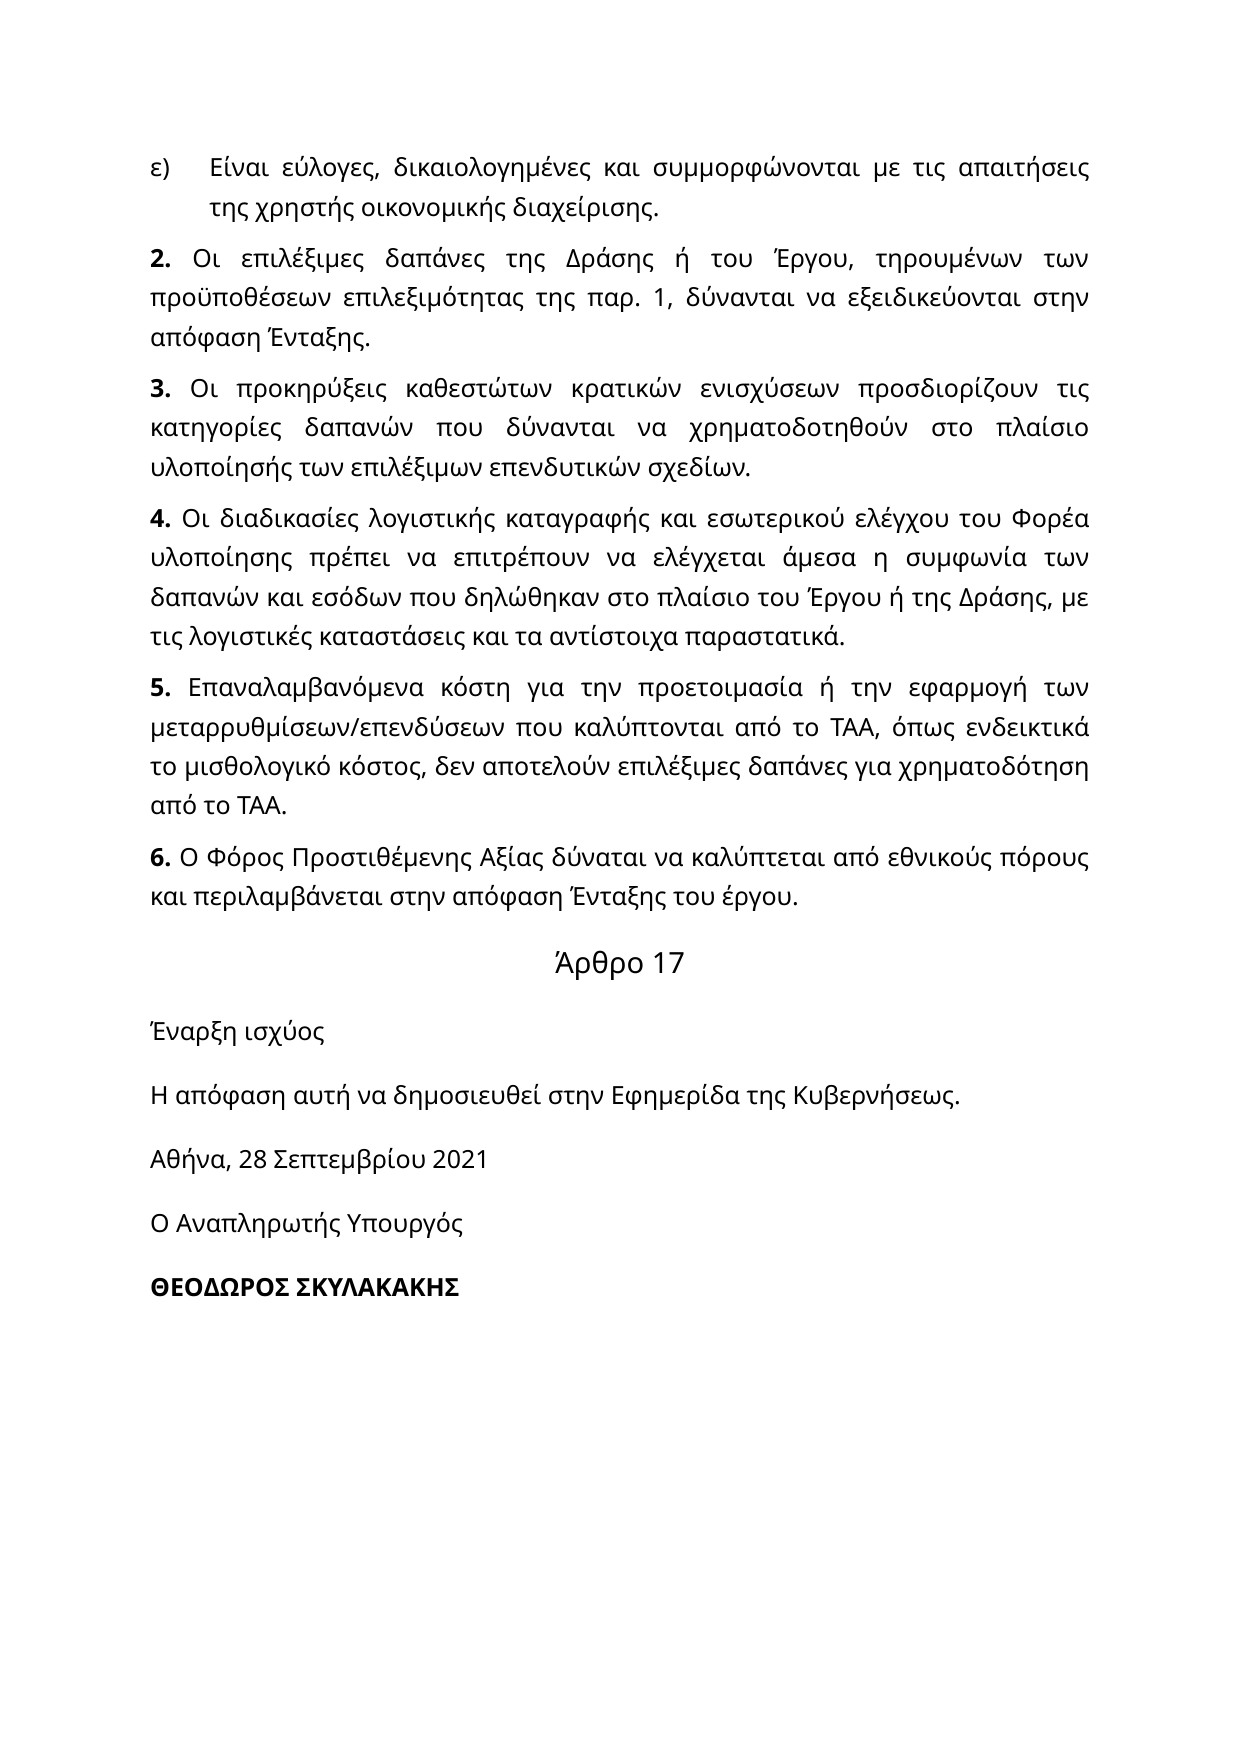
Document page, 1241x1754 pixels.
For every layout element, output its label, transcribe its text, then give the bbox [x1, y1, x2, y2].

text 5. Επαναλαμβανόμενα κόστη για την προετοιμασία ή την εφαρμογή των μεταρρυθμίσεων/επενδύσεων που καλύπτονται από το ΤΑΑ, όπως ενδεικτικά το μισθολογικό κόστος, δεν αποτελούν επιλέξιμες δαπάνες για χρηματοδότηση από το ΤΑΑ. [150, 670, 1090, 822]
text Έναρξη ισχύος [150, 1013, 1090, 1047]
text 4. Οι διαδικασίες λογιστικής καταγραφής και εσωτερικού ελέγχου του Φορέα υλοποίησης πρέπει να επιτρέπουν να ελέγχεται άμεσα η συμφωνία των δαπανών και εσόδων που δηλώθηκαν στο πλαίσιο του Έργου ή της Δράσης, με τις λογιστικές καταστάσεις και τα αντίστοιχα παραστατικά. [150, 501, 1090, 652]
text 2. Οι επιλέξιμες δαπάνες της Δράσης ή του Έργου, τηρουμένων των προϋποθέσεων επιλεξιμότητας της παρ. 1, δύνανται να εξειδικεύονται στην απόφαση Ένταξης. [150, 241, 1090, 353]
subtitle Άρθρο 17 [150, 942, 1090, 982]
text Η απόφαση αυτή να δημοσιευθεί στην Εφημερίδα της Κυβερνήσεως. [150, 1077, 1090, 1111]
text 3. Οι προκηρύξεις καθεστώτων κρατικών ενισχύσεων προσδιορίζουν τις κατηγορίες δαπανών που δύνανται να χρηματοδοτηθούν στο πλαίσιο υλοποίησής των επιλέξιμων επενδυτικών σχεδίων. [150, 371, 1090, 483]
text ΘΕΟΔΩΡΟΣ ΣΚΥΛΑΚΑΚΗΣ [150, 1270, 1090, 1304]
text Ο Αναπληρωτής Υπουργός [150, 1206, 1090, 1240]
text Αθήνα, 28 Σεπτεμβρίου 2021 [150, 1141, 1090, 1176]
text 6. Ο Φόρος Προστιθέμενης Αξίας δύναται να καλύπτεται από εθνικούς πόρους και περιλαμβάνεται στην απόφαση Ένταξης του έργου. [150, 839, 1090, 912]
list ε) Είναι εύλογες, δικαιολογημένες και συμμορφώνονται με τις απαιτήσεις της χρηστής οικονομικής διαχείρισης. [150, 150, 1090, 223]
